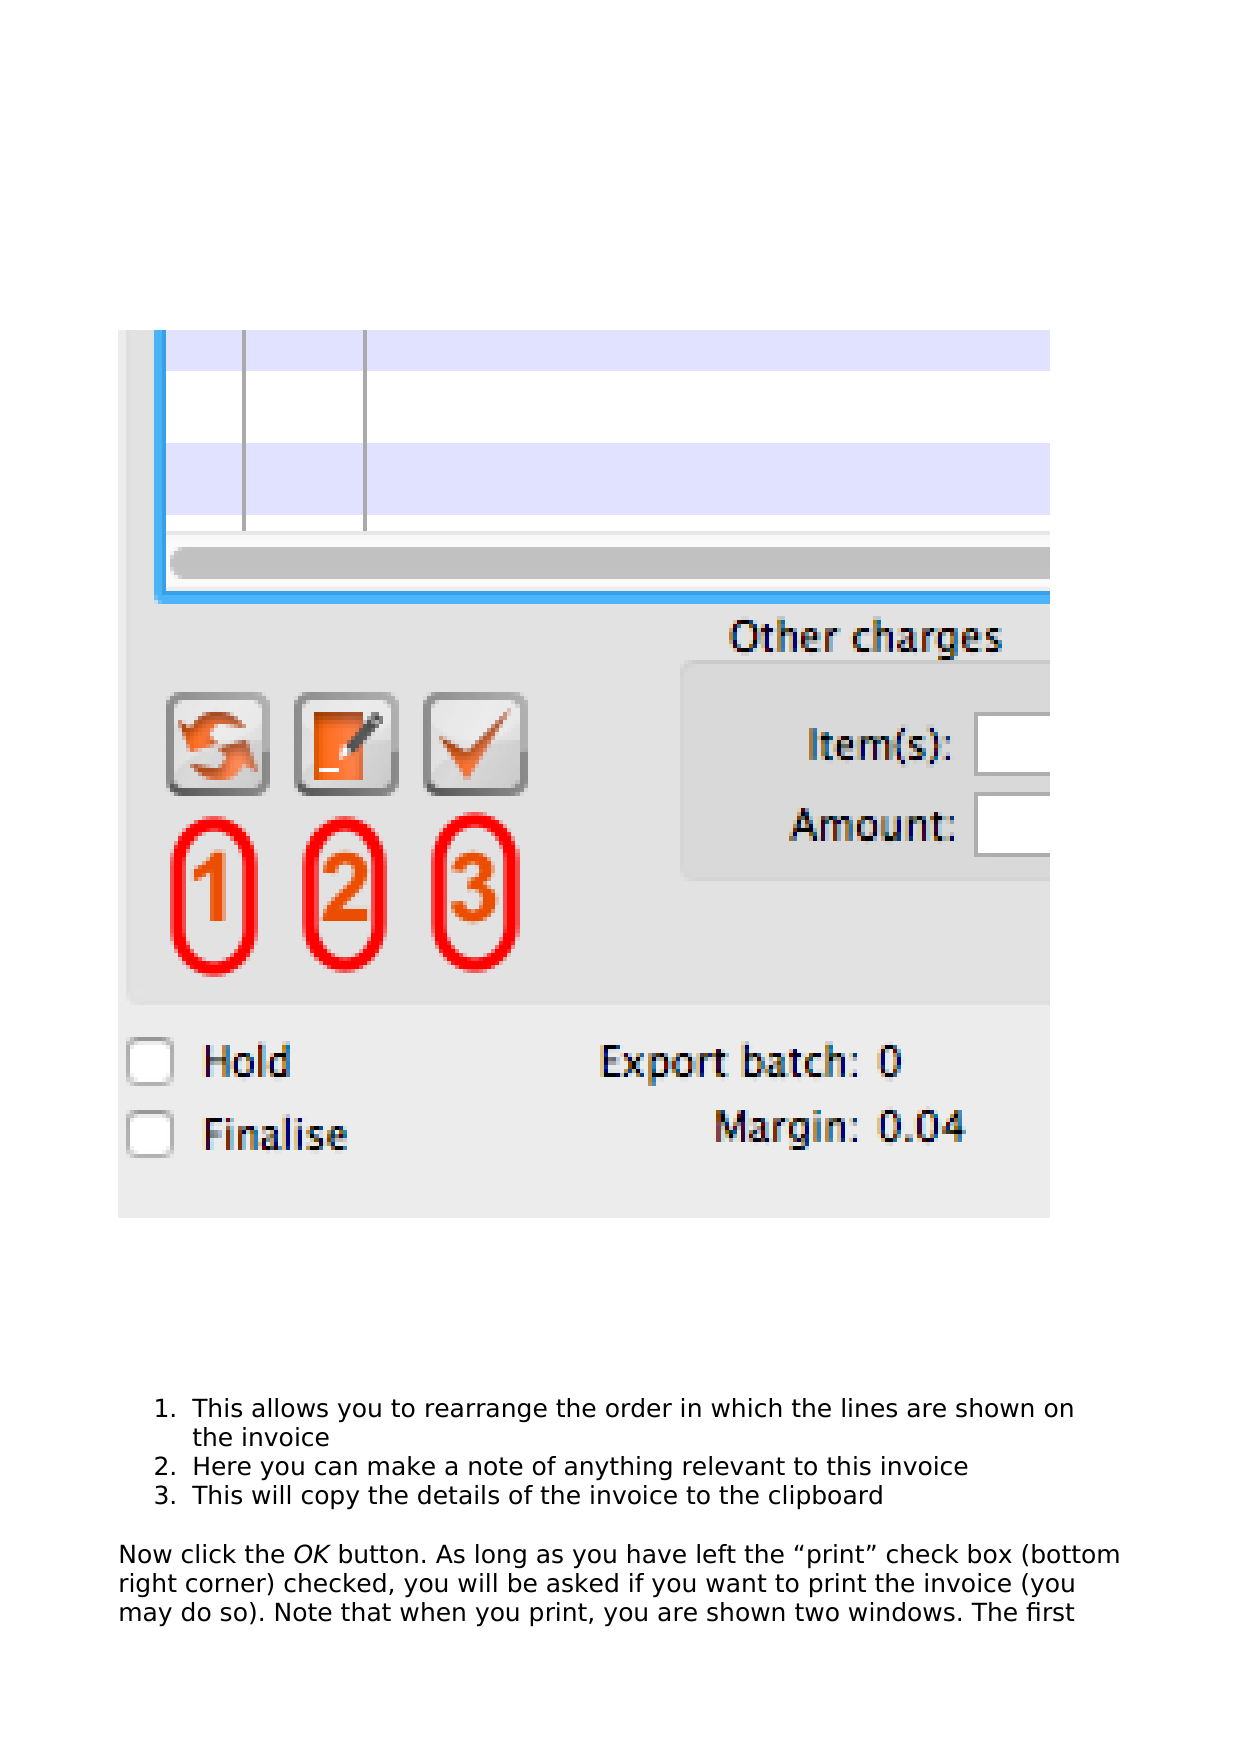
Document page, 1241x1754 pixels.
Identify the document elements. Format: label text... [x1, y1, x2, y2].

list Here you can make a note of anything relevant to this invoice [177, 1452, 1122, 1481]
text Now click the OK button. As long as you have left the “print” check box (bottom right corner) checked, you will be asked if you want to print the invoice (you may do so). Note that when you print, you are shown two windows. The first [118, 1540, 1122, 1628]
picture [118, 118, 1123, 1323]
list This will copy the details of the invoice to the clipboard [177, 1481, 1122, 1511]
list This allows you to rearrange the order in which the lines are shown on the invoice [177, 1394, 1122, 1452]
